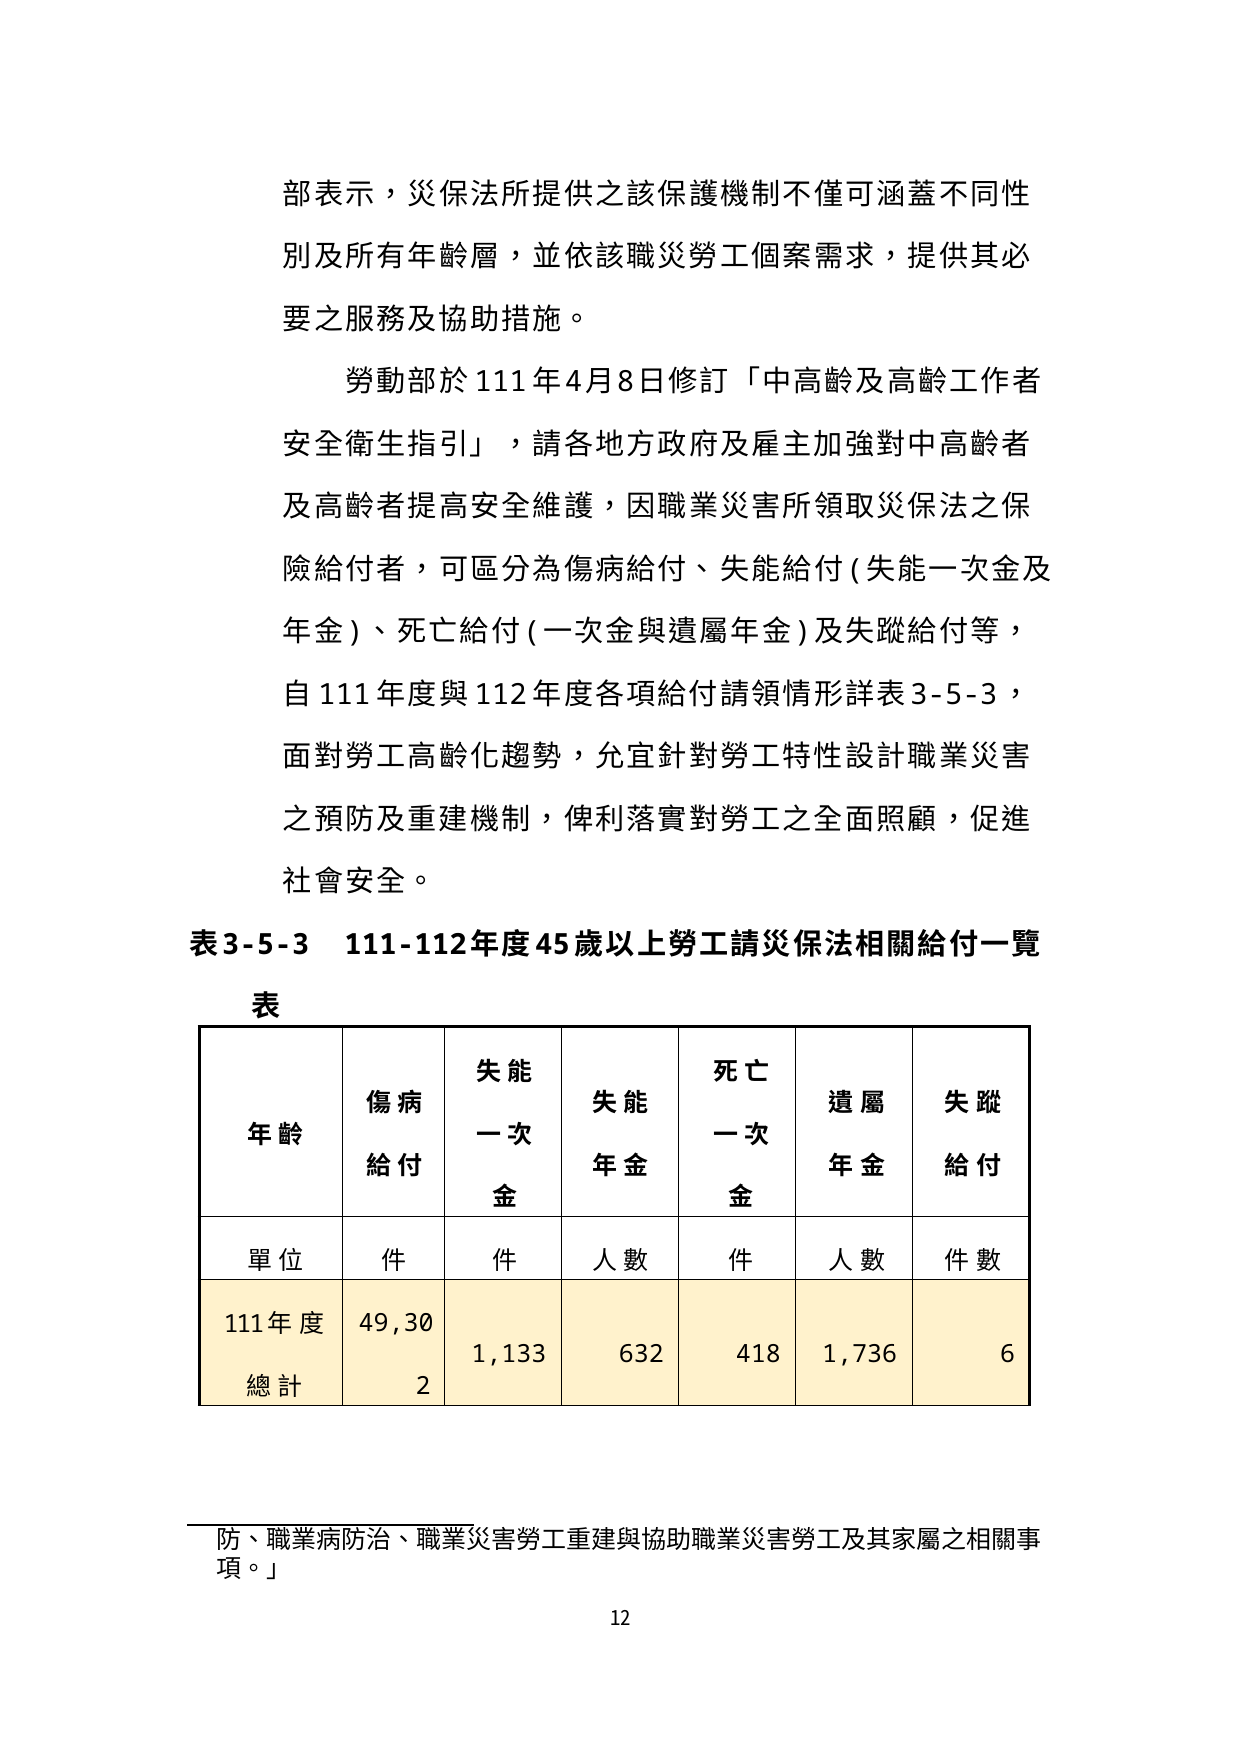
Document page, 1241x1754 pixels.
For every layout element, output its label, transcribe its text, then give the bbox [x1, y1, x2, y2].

table_header 失能 年金 [562, 1028, 678, 1216]
table_cell 6 [913, 1280, 1028, 1405]
table_cell 1,133 [445, 1280, 561, 1405]
table_header 死亡 一次金 [679, 1028, 795, 1216]
table_cell 人數 [562, 1217, 678, 1279]
table_cell 件 [445, 1217, 561, 1279]
table_header 失蹤 給付 [913, 1028, 1028, 1216]
table_cell 單位 [201, 1217, 342, 1279]
table_cell 件數 [913, 1217, 1028, 1279]
text 勞動部於111年4月8日修訂「中高齡及高齡工作者安全衛生指引」，請各地方政府及雇主加強對中高齡者及高齡者提高安全維護，因職業災害所領取災保法之保險給付者，可區分為傷病給付、失能給付(失能一次金及年金)、死亡給付(一次金與遺屬年金)及失蹤給付等，自111年度與112年度各項給付請領情形詳表3-5-3，面對勞工高齡化趨勢，允宜針對勞工特性設計職業災害之預防及重建機制，俾利落實對勞工之全面照顧，促進社會安全。 [276, 337, 1052, 900]
table_cell 人數 [796, 1217, 912, 1279]
table_cell 632 [562, 1280, 678, 1405]
table_header 遺屬 年金 [796, 1028, 912, 1216]
text 依災保法第62條規定，中央主管機關得於職業災害保險年度應收保費20%及歷年經費執行賸餘款額度之範圍內編列經費，辦理職業災害預防及重建事項；據勞動部表示，災保法所提供之該保護機制不僅可涵蓋不同性別及所有年齡層，並依該職災勞工個案需求，提供其必要之服務及協助措施。 [276, 150, 1052, 337]
text 依據災保法第26條規定，本保險之給付種類有醫療給付、傷病給付、失能給付、死亡給付及失蹤給付。同法第20條第1項規定：「中央主管機關得於職業災害保險年度應收保險費百分之二十及歷年經費執行賸餘額度之範圍內編列經費，辦理下列事項：一、職業災害預防。二、預防職業病健康檢查。三、職業傷病通報、職業災害勞工轉介及個案服務。四、職業災害勞工重建。五、捐（補）助依第七十條規定成立之財團法人。六、其他有關職業災害預防、職業病防治、職業災害勞工重建與協助職業災害勞工及其家屬之相關事項。」 [187, 1525, 1053, 1584]
table_cell 418 [679, 1280, 795, 1405]
table_header 失能 一次金 [445, 1028, 561, 1216]
table_cell 件 [679, 1217, 795, 1279]
table_header 傷病 給付 [343, 1028, 444, 1216]
table_cell 1,736 [796, 1280, 912, 1405]
table_cell 111年度總計 [201, 1280, 342, 1405]
text 表3-5-3 111-112年度45歲以上勞工請災保法相關給付一覽表 [188, 900, 1052, 1025]
table_cell 49,302 [343, 1280, 444, 1405]
table_header 年齡 [201, 1028, 342, 1216]
table_cell 件 [343, 1217, 444, 1279]
